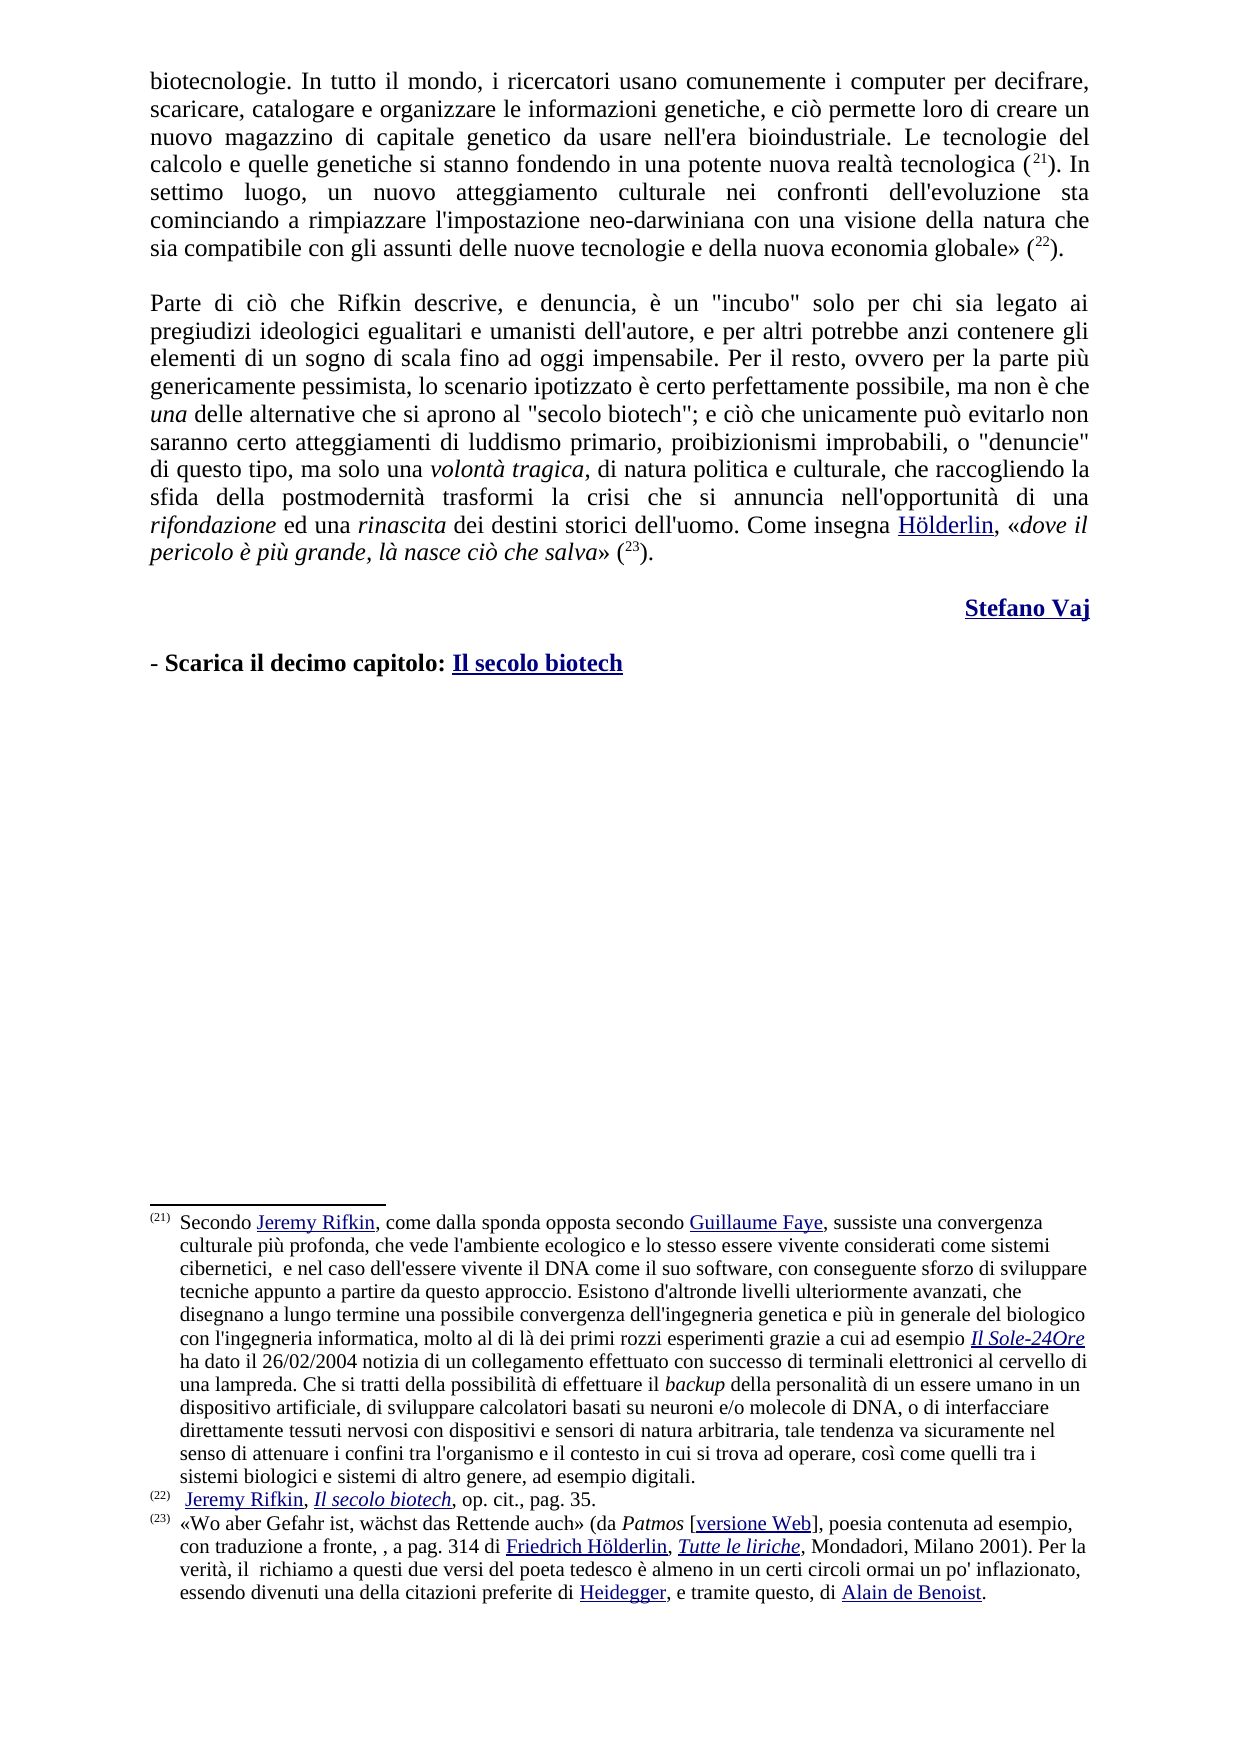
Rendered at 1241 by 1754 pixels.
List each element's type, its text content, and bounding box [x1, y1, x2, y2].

text «Wo aber Gefahr ist, wächst das Rettende auch» (da Patmos [versione Web], poesia contenuta ad esempio, con traduzione a fronte, , a pag. 314 di Friedrich Hölderlin, Tutte le liriche, Mondadori, Milano 2001). Per la verità, il richiamo a questi due versi del poeta tedesco è almeno in un certi circoli ormai un po' inflazionato, essendo divenuti una della citazioni preferite di Heidegger, e tramite questo, di Alain de Benoist. [150, 1511, 1090, 1604]
text Stefano Vaj [150, 594, 1090, 622]
list Jeremy Rifkin, Il secolo biotech, op. cit., pag. 35. [150, 1488, 1090, 1511]
text biotecnologie. In tutto il mondo, i ricercatori usano comunemente i computer per decifrare, scaricare, catalogare e organizzare le informazioni genetiche, e ciò permette loro di creare un nuovo magazzino di capitale genetico da usare nell'era bioindustriale. Le tecnologie del calcolo e quelle genetiche si stanno fondendo in una potente nuova realtà tecnologica (). In settimo luogo, un nuovo atteggiamento culturale nei confronti dell'evoluzione sta cominciando a rimpiazzare l'impostazione neo-darwiniana con una visione della natura che sia compatibile con gli assunti delle nuove tecnologie e della nuova economia globale» (). [150, 67, 1090, 261]
text Parte di ciò che Rifkin descrive, e denuncia, è un "incubo" solo per chi sia legato ai pregiudizi ideologici egualitari e umanisti dell'autore, e per altri potrebbe anzi contenere gli elementi di un sogno di scala fino ad oggi impensabile. Per il resto, ovvero per la parte più genericamente pessimista, lo scenario ipotizzato è certo perfettamente possibile, ma non è che una delle alternative che si aprono al "secolo biotech"; e ciò che unicamente può evitarlo non saranno certo atteggiamenti di luddismo primario, proibizionismi improbabili, o "denuncie" di questo tipo, ma solo una volontà tragica, di natura politica e culturale, che raccogliendo la sfida della postmodernità trasformi la crisi che si annuncia nell'opportunità di una rifondazione ed una rinascita dei destini storici dell'uomo. Come insegna Hölderlin, «dove il pericolo è più grande, là nasce ciò che salva» (). [150, 289, 1090, 566]
list Secondo Jeremy Rifkin, come dalla sponda opposta secondo Guillaume Faye, sussiste una convergenza culturale più profonda, che vede l'ambiente ecologico e lo stesso essere vivente considerati come sistemi cibernetici, e nel caso dell'essere vivente il DNA come il suo software, con conseguente sforzo di sviluppare tecniche appunto a partire da questo approccio. Esistono d'altronde livelli ulteriormente avanzati, che disegnano a lungo termine una possibile convergenza dell'ingegneria genetica e più in generale del biologico con l'ingegneria informatica, molto al di là dei primi rozzi esperimenti grazie a cui ad esempio Il Sole-24Ore ha dato il 26/02/2004 notizia di un collegamento effettuato con successo di terminali elettronici al cervello di una lampreda. Che si tratti della possibilità di effettuare il backup della personalità di un essere umano in un dispositivo artificiale, di sviluppare calcolatori basati su neuroni e/o molecole di DNA, o di interfacciare direttamente tessuti nervosi con dispositivi e sensori di natura arbitraria, tale tendenza va sicuramente nel senso di attenuare i confini tra l'organismo e il contesto in cui si trova ad operare, così come quelli tra i sistemi biologici e sistemi di altro genere, ad esempio digitali. [150, 1211, 1090, 1488]
text - Scarica il decimo capitolo: Il secolo biotech [150, 649, 1090, 677]
